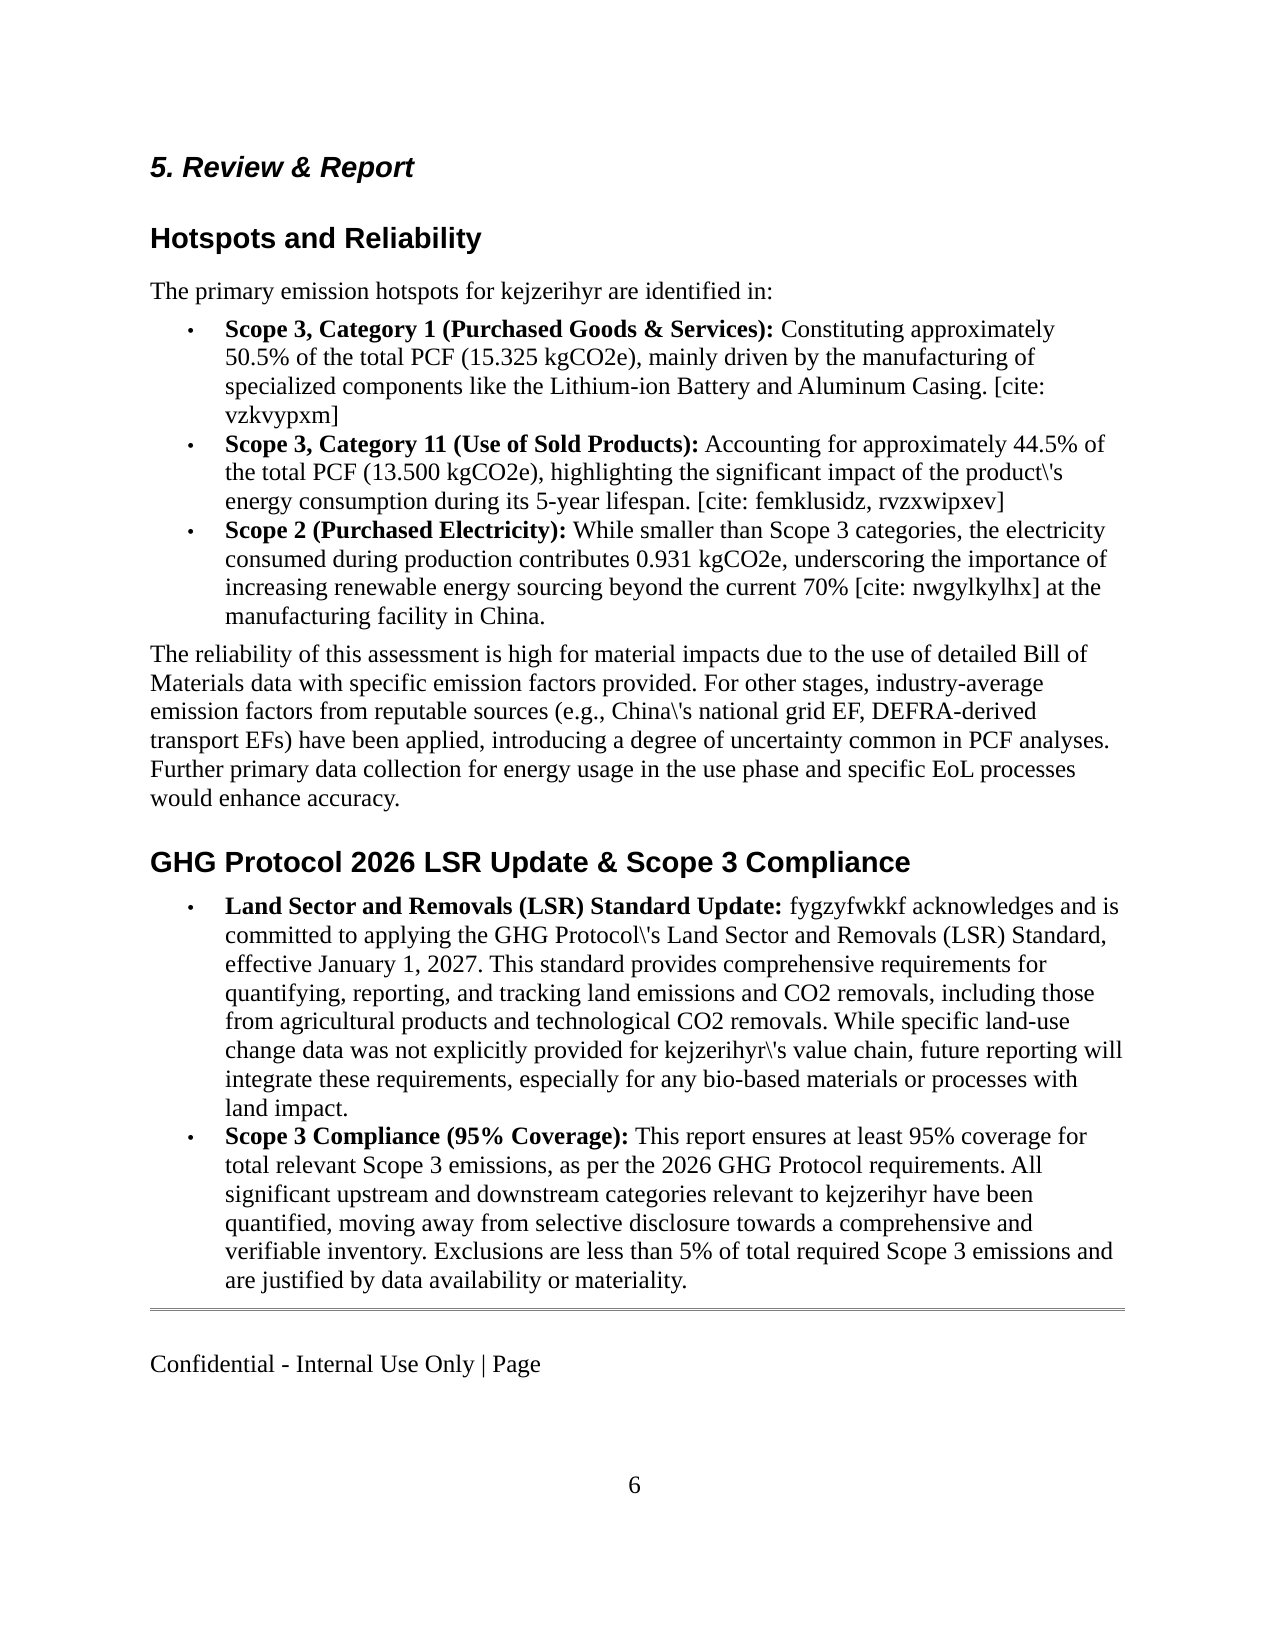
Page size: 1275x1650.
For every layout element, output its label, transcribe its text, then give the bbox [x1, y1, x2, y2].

list Scope 3 Compliance (95% Coverage): This report ensures at least 95% coverage for total relevant Scope 3 emissions, as per the 2026 GHG Protocol requirements. All significant upstream and downstream categories relevant to kejzerihyr have been quantified, moving away from selective disclosure towards a comprehensive and verifiable inventory. Exclusions are less than 5% of total required Scope 3 emissions and are justified by data availability or materiality. [187, 1121, 1125, 1294]
subtitle Hotspots and Reliability [150, 221, 1125, 254]
list Scope 3, Category 1 (Purchased Goods & Services): Constituting approximately 50.5% of the total PCF (15.325 kgCO2e), mainly driven by the manufacturing of specialized components like the Lithium-ion Battery and Aluminum Casing. [cite: vzkvypxm] [187, 314, 1125, 429]
subtitle GHG Protocol 2026 LSR Update & Scope 3 Compliance [150, 845, 1125, 879]
text The primary emission hotspots for kejzerihyr are identified in: [150, 276, 1125, 305]
text The reliability of this assessment is high for material impacts due to the use of detailed Bill of Materials data with specific emission factors provided. For other stages, industry-average emission factors from reputable sources (e.g., China\'s national grid EF, DEFRA-derived transport EFs) have been applied, introducing a degree of uncertainty common in PCF analyses. Further primary data collection for energy usage in the use phase and specific EoL processes would enhance accuracy. [150, 639, 1125, 811]
list Scope 2 (Purchased Electricity): While smaller than Scope 3 categories, the electricity consumed during production contributes 0.931 kgCO2e, underscoring the importance of increasing renewable energy sourcing beyond the current 70% [cite: nwgylkylhx] at the manufacturing facility in China. [187, 515, 1125, 630]
list Scope 3, Category 11 (Use of Sold Products): Accounting for approximately 44.5% of the total PCF (13.500 kgCO2e), highlighting the significant impact of the product\'s energy consumption during its 5-year lifespan. [cite: femklusidz, rvzxwipxev] [187, 429, 1125, 515]
list Land Sector and Removals (LSR) Standard Update: fygzyfwkkf acknowledges and is committed to applying the GHG Protocol\'s Land Sector and Removals (LSR) Standard, effective January 1, 2027. This standard provides comprehensive requirements for quantifying, reporting, and tracking land emissions and CO2 removals, including those from agricultural products and technological CO2 removals. While specific land-use change data was not explicitly provided for kejzerihyr\'s value chain, future reporting will integrate these requirements, especially for any bio-based materials or processes with land impact. [187, 891, 1125, 1121]
subtitle 5. Review & Report [150, 150, 1125, 183]
text Confidential - Internal Use Only | Page [150, 1349, 1125, 1378]
